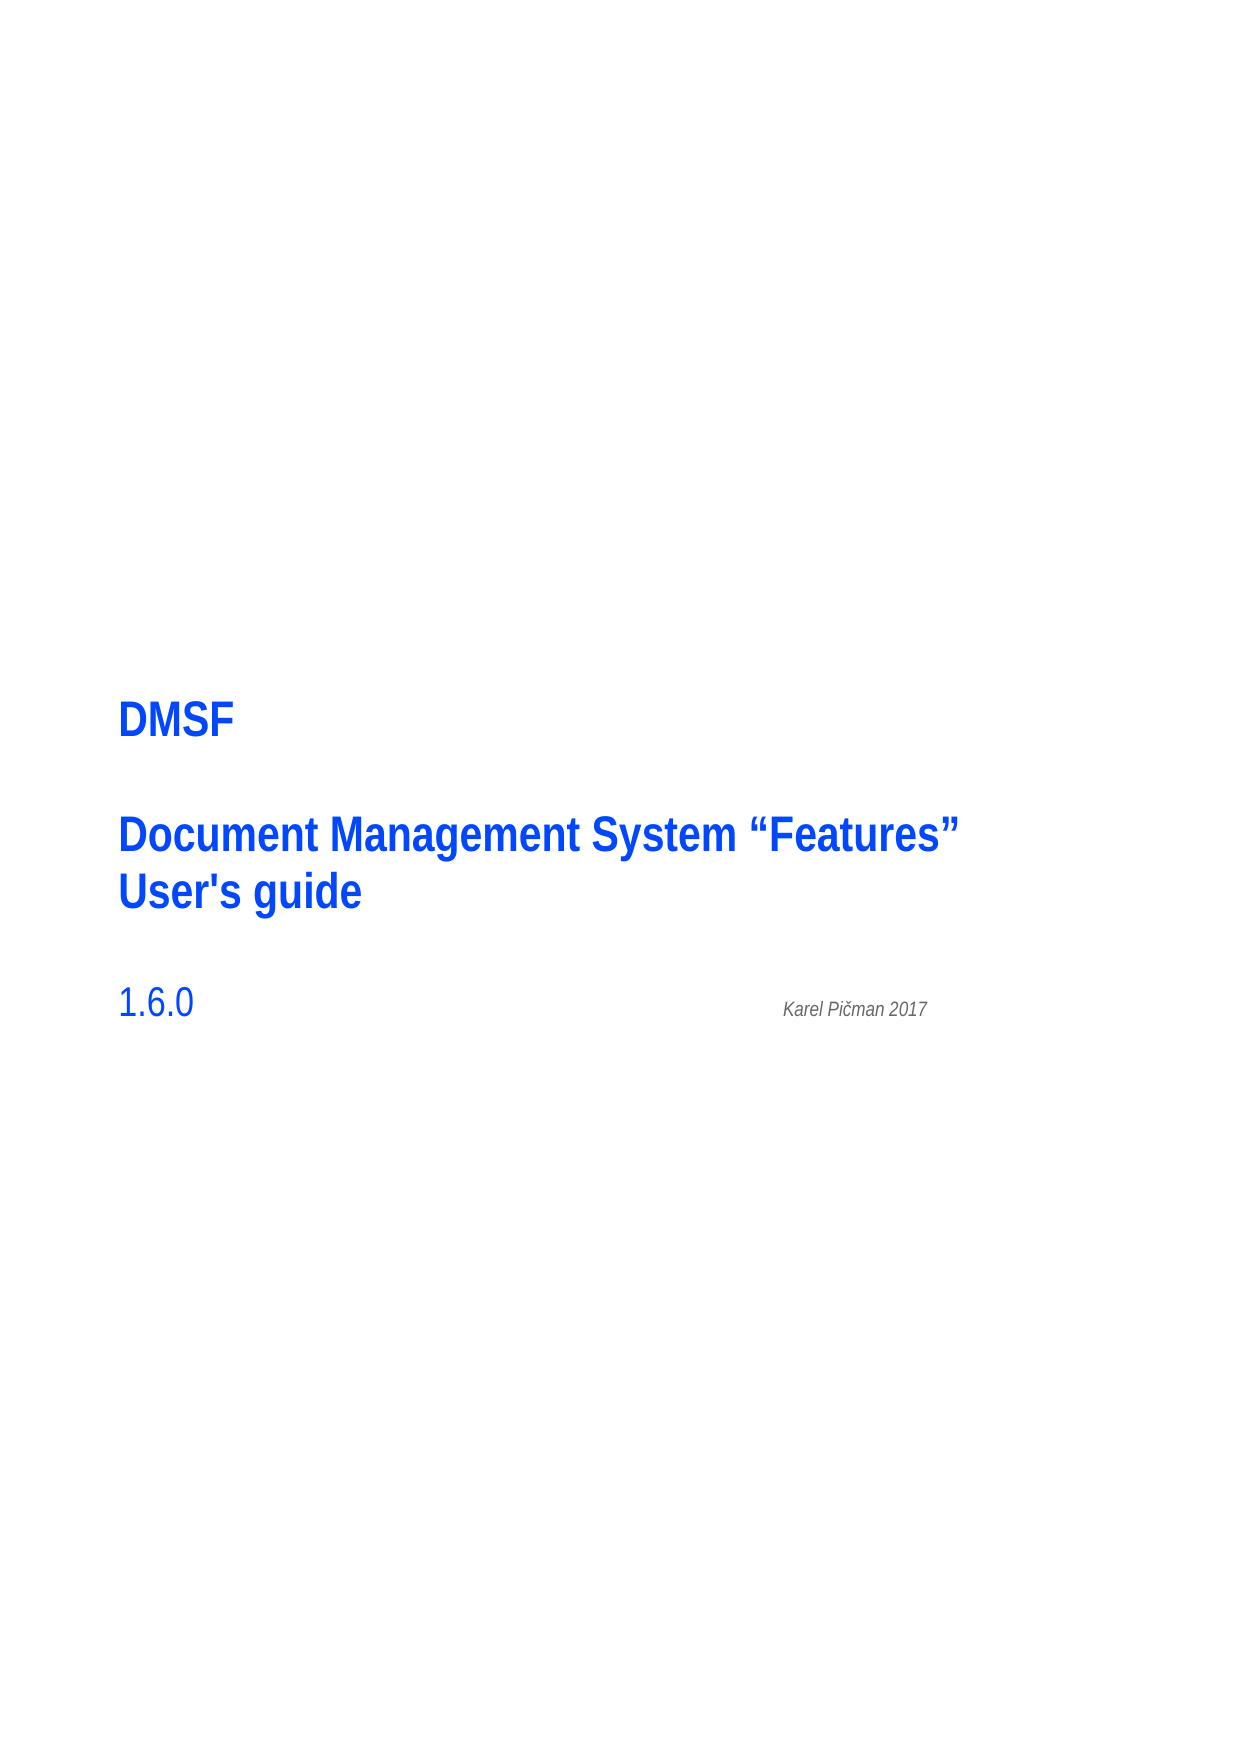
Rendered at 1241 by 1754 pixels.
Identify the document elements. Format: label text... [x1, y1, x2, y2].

text Document Management System “Features” [118, 805, 1122, 862]
text 1.6.0 Karel Pičman 2017 [118, 977, 1122, 1025]
text User's guide [118, 862, 1122, 919]
text DMSF [118, 690, 1122, 747]
